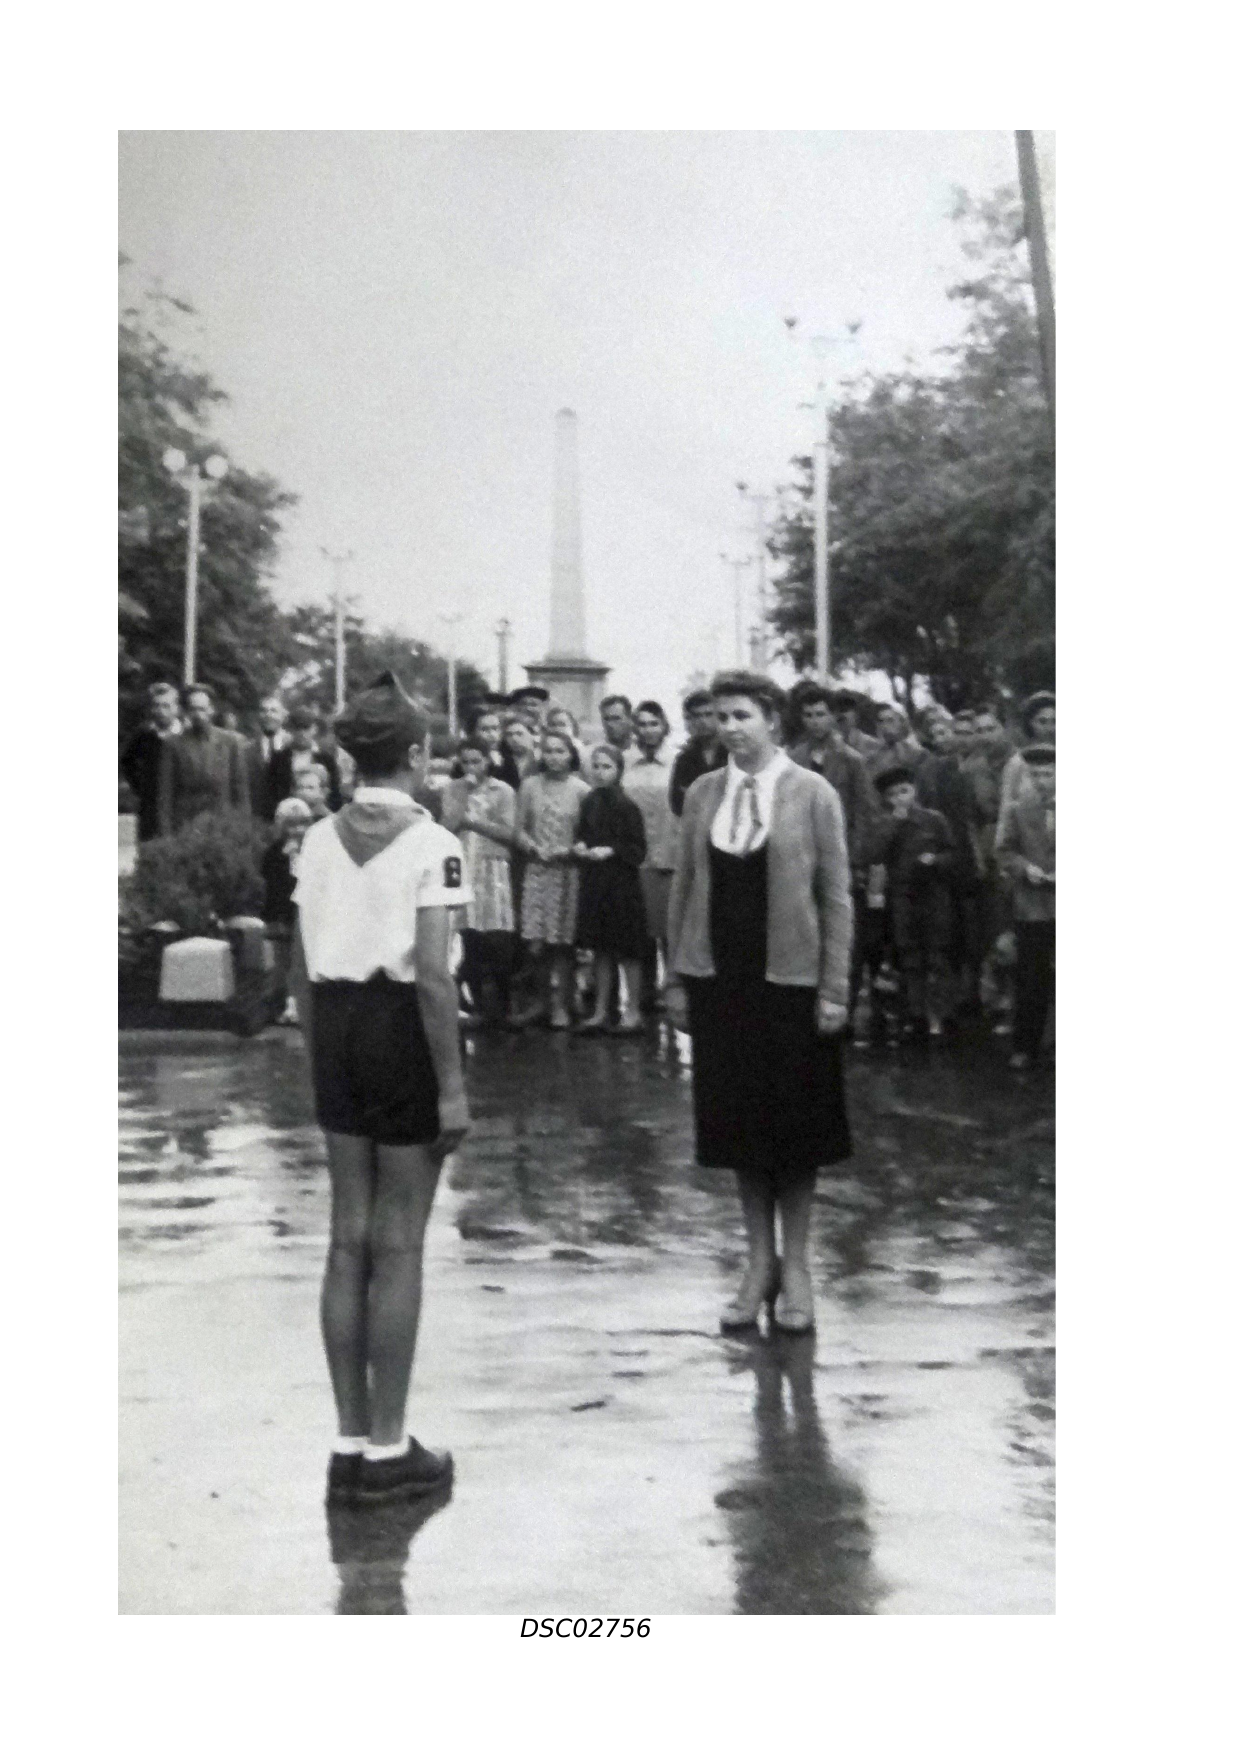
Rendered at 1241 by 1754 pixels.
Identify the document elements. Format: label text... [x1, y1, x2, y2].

text DSC02756 [118, 1615, 1056, 1636]
picture [118, 130, 1056, 1615]
